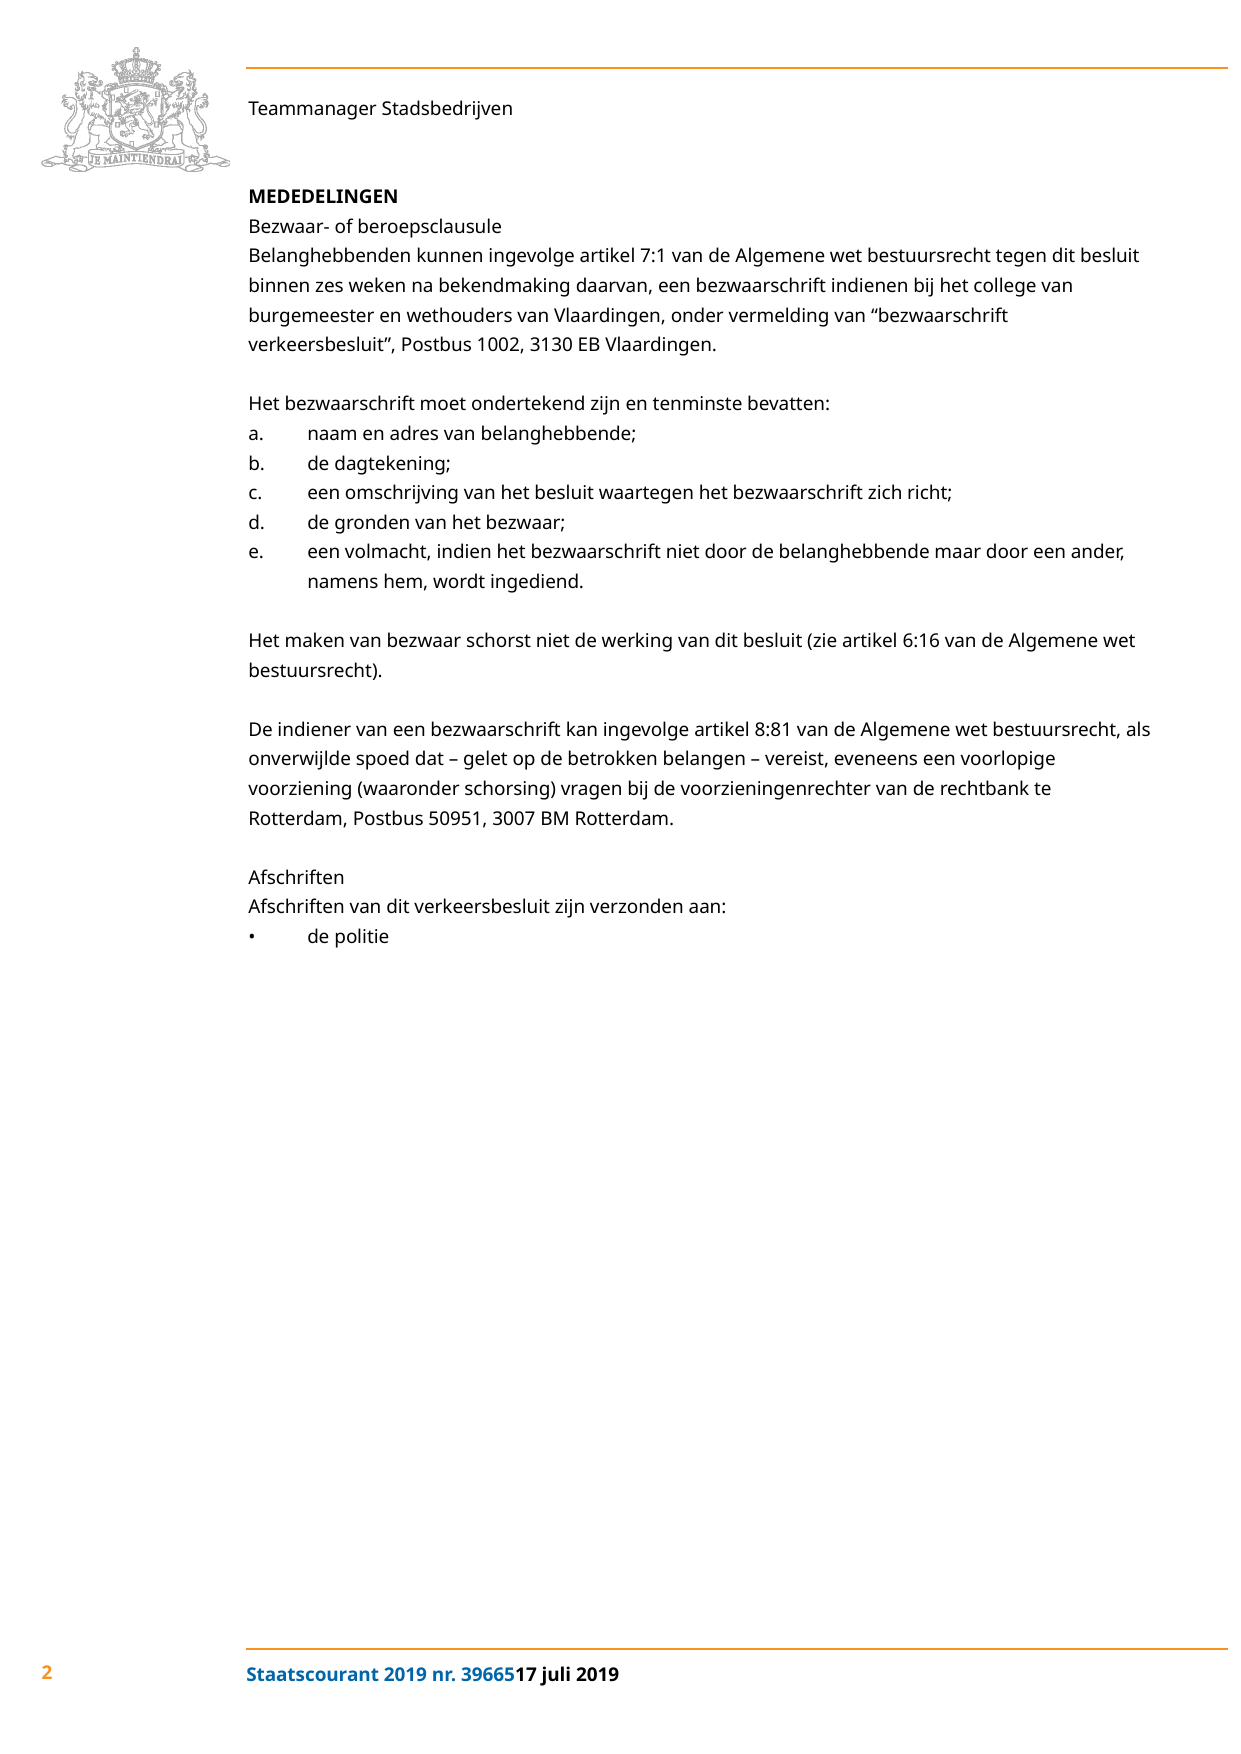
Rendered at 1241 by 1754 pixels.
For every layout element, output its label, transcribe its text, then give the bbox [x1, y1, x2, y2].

list de dagtekening; [248, 450, 1152, 476]
text Belanghebbenden kunnen ingevolge artikel 7:1 van de Algemene wet bestuursrecht tegen dit besluit binnen zes weken na bekendmaking daarvan, een bezwaarschrift indienen bij het college van burgemeester en wethouders van Vlaardingen, onder vermelding van “bezwaarschrift verkeersbesluit”, Postbus 1002, 3130 EB Vlaardingen. [248, 243, 1152, 357]
text MEDEDELINGEN [248, 183, 1152, 209]
text Bezwaar- of beroepsclausule [248, 213, 1152, 239]
picture [41, 47, 231, 172]
list de gronden van het bezwaar; [248, 509, 1152, 535]
text Teammanager Stadsbedrijven [248, 95, 1152, 121]
text Afschriften [248, 864, 1152, 890]
list naam en adres van belanghebbende; [248, 420, 1152, 446]
list een omschrijving van het besluit waartegen het bezwaarschrift zich richt; [248, 479, 1152, 505]
text Afschriften van dit verkeersbesluit zijn verzonden aan: [248, 893, 1152, 919]
text De indiener van een bezwaarschrift kan ingevolge artikel 8:81 van de Algemene wet bestuursrecht, als onverwijlde spoed dat – gelet op de betrokken belangen – vereist, eveneens een voorlopige voorziening (waaronder schorsing) vragen bij de voorzieningenrechter van de rechtbank te Rotterdam, Postbus 50951, 3007 BM Rotterdam. [248, 716, 1152, 831]
text Het bezwaarschrift moet ondertekend zijn en tenminste bevatten: [248, 391, 1152, 416]
text Het maken van bezwaar schorst niet de werking van dit besluit (zie artikel 6:16 van de Algemene wet bestuursrecht). [248, 627, 1152, 683]
list een volmacht, indien het bezwaarschrift niet door de belanghebbende maar door een ander, namens hem, wordt ingediend. [248, 538, 1152, 594]
list de politie [248, 923, 1152, 949]
